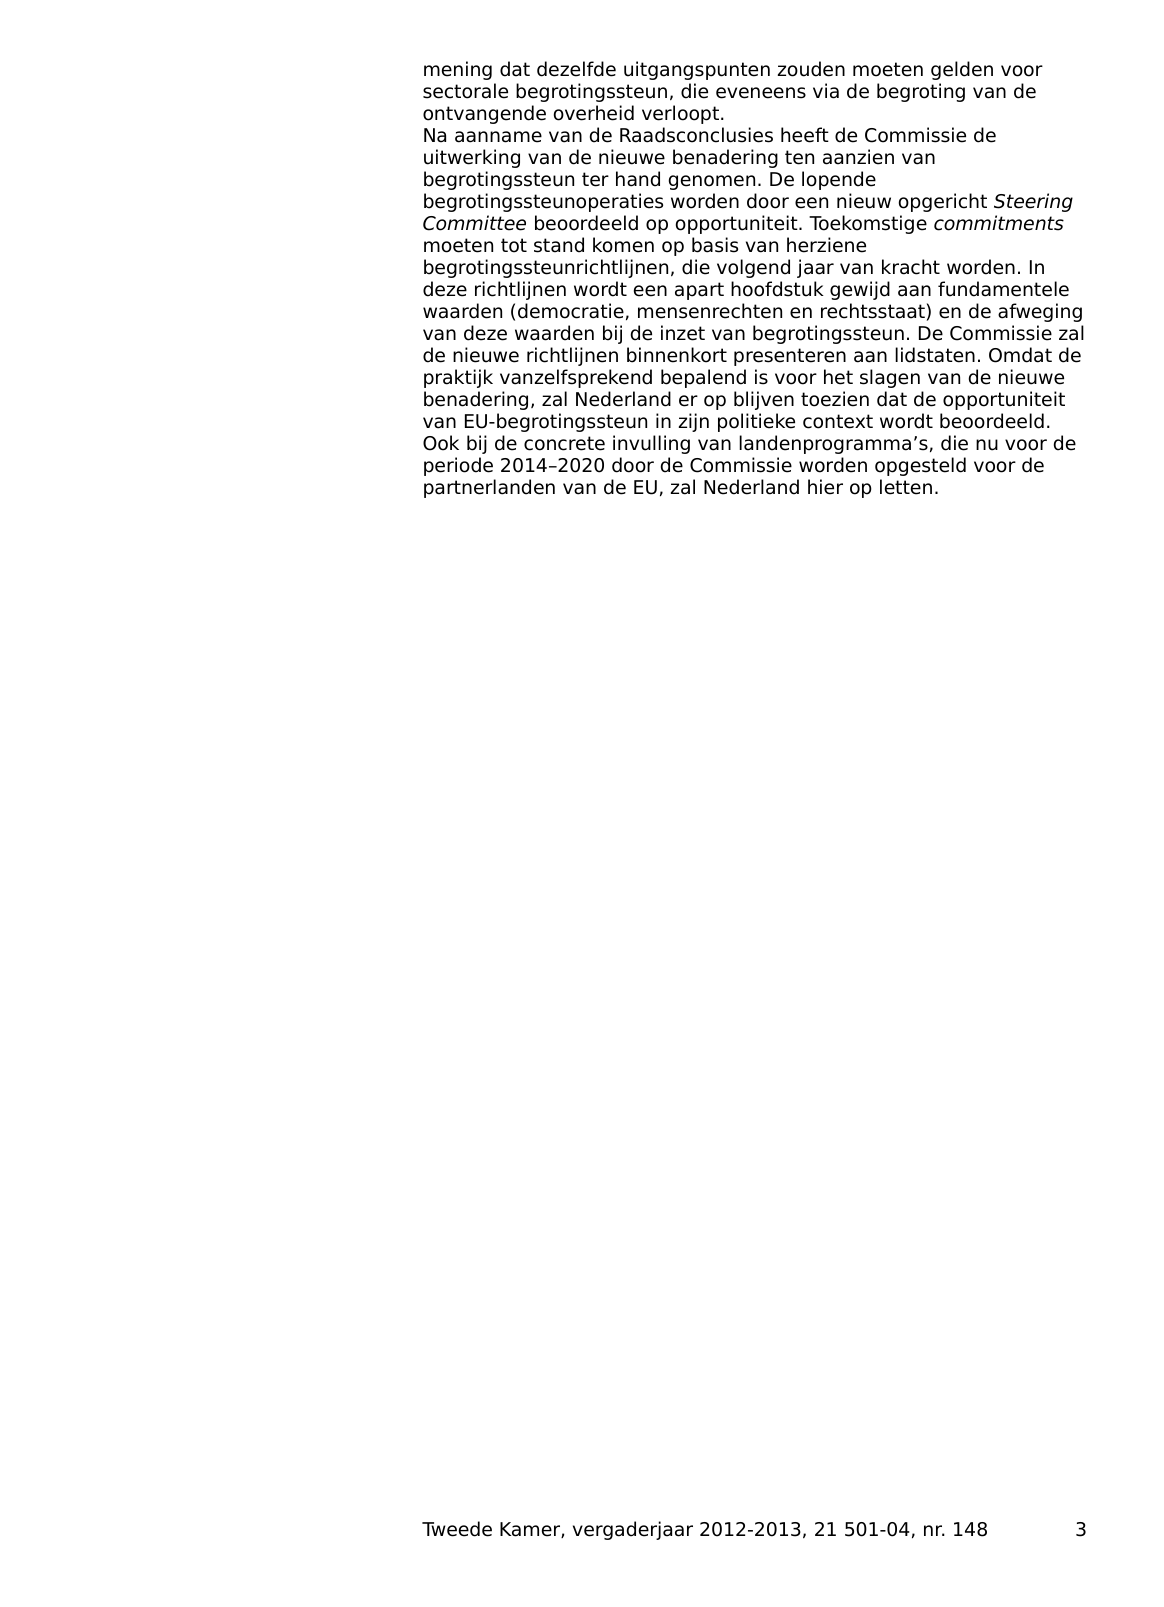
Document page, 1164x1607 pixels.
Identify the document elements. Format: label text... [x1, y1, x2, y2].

text mening dat dezelfde uitgangspunten zouden moeten gelden voor sectorale begrotingssteun, die eveneens via de begroting van de ontvangende overheid verloopt. [422, 59, 1087, 125]
text Na aanname van de Raadsconclusies heeft de Commissie de uitwerking van de nieuwe benadering ten aanzien van begrotingssteun ter hand genomen. De lopende begrotingssteunoperaties worden door een nieuw opgericht Steering Committee beoordeeld op opportuniteit. Toekomstige commitments moeten tot stand komen op basis van herziene begrotingssteunrichtlijnen, die volgend jaar van kracht worden. In deze richtlijnen wordt een apart hoofdstuk gewijd aan fundamentele waarden (democratie, mensenrechten en rechtsstaat) en de afweging van deze waarden bij de inzet van begrotingssteun. De Commissie zal de nieuwe richtlijnen binnenkort presenteren aan lidstaten. Omdat de praktijk vanzelfsprekend bepalend is voor het slagen van de nieuwe benadering, zal Nederland er op blijven toezien dat de opportuniteit van EU-begrotingssteun in zijn politieke context wordt beoordeeld. Ook bij de concrete invulling van landenprogramma’s, die nu voor de periode 2014–2020 door de Commissie worden opgesteld voor de partnerlanden van de EU, zal Nederland hier op letten. [422, 125, 1087, 499]
